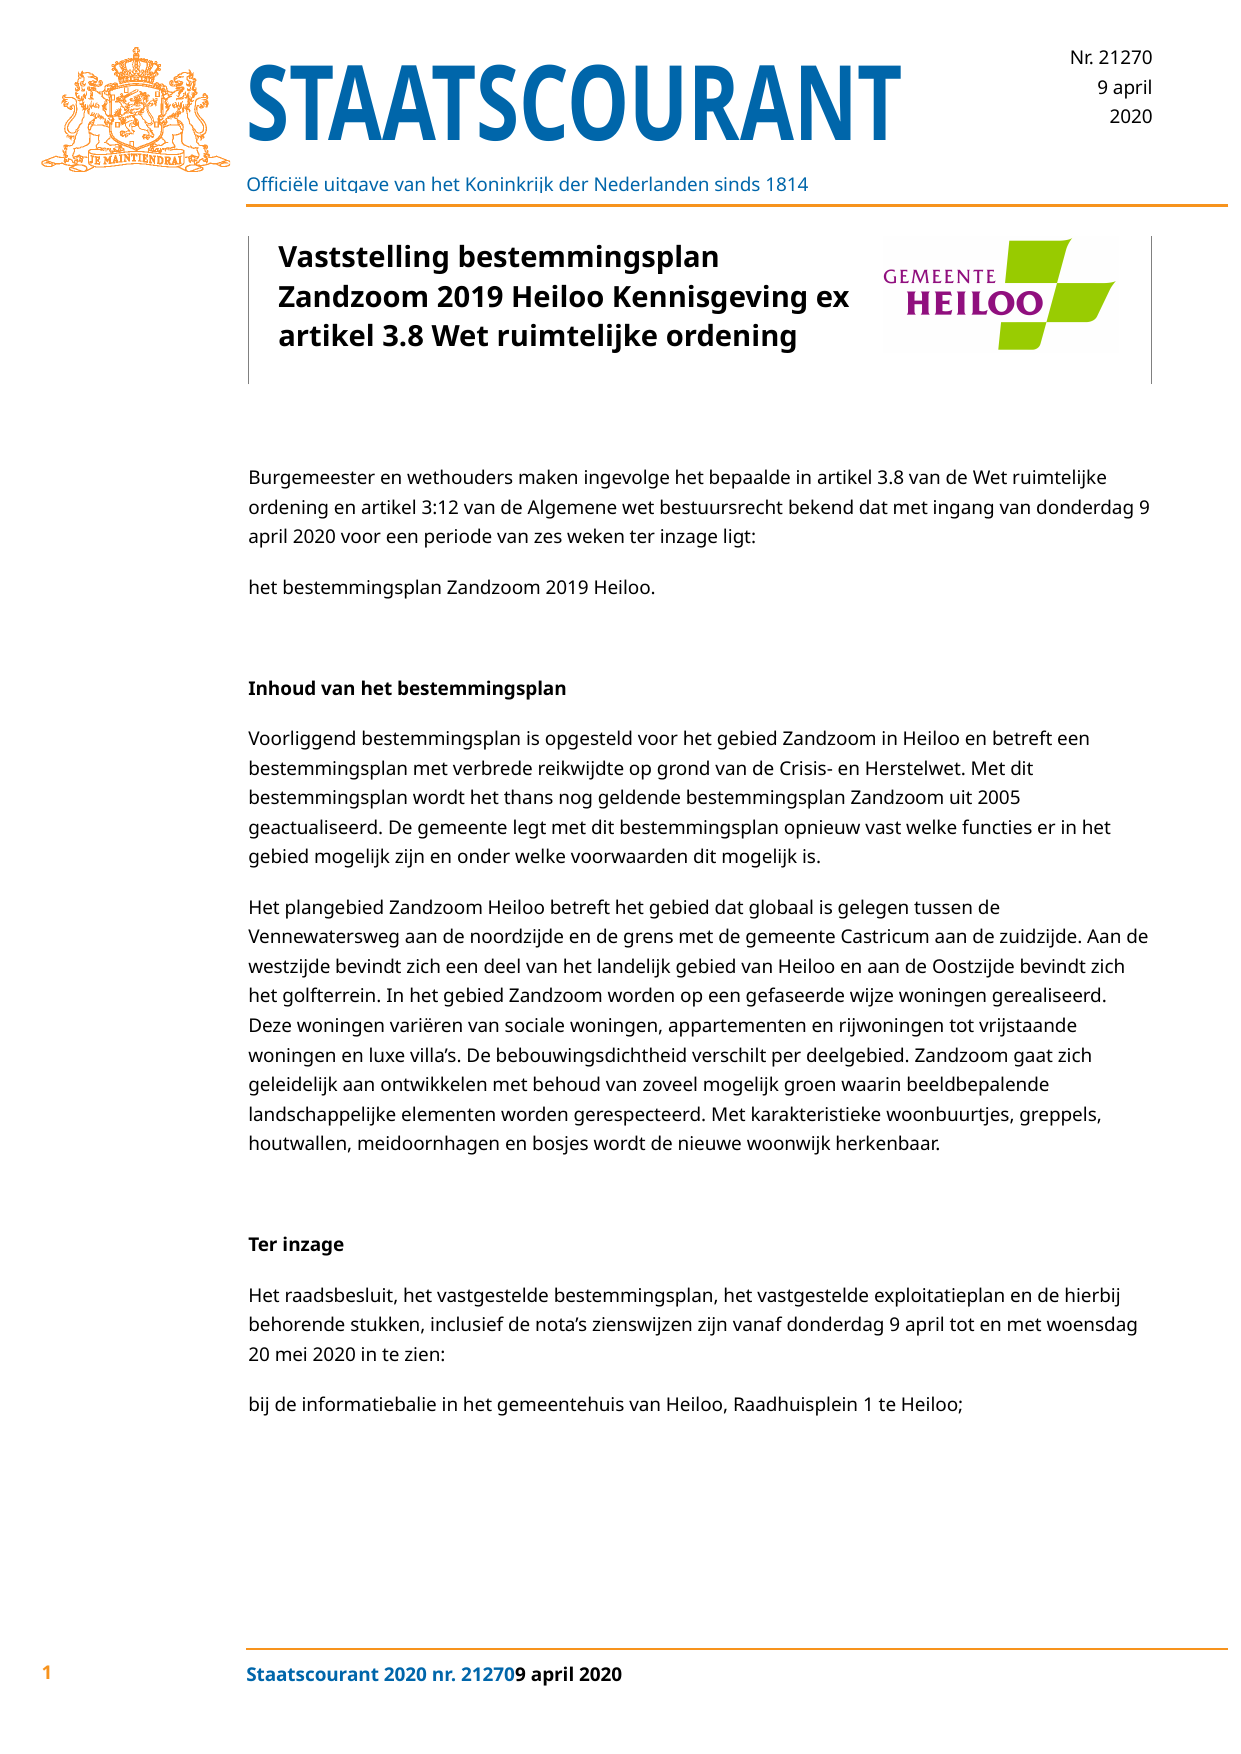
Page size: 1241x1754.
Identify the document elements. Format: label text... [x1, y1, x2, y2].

text Ter inzage [248, 1231, 1152, 1257]
text bij de informatiebalie in het gemeentehuis van Heiloo, Raadhuisplein 1 te Heiloo; [248, 1391, 1152, 1417]
text Burgemeester en wethouders maken ingevolge het bepaalde in artikel 3.8 van de Wet ruimtelijke ordening en artikel 3:12 van de Algemene wet bestuursrecht bekend dat met ingang van donderdag 9 april 2020 voor een periode van zes weken ter inzage ligt: [248, 464, 1152, 549]
table_header Vaststelling bestemmingsplan Zandzoom 2019 Heiloo Kennisgeving ex artikel 3.8 Wet ruimtelijke ordening [249, 236, 850, 384]
text Het raadsbesluit, het vastgestelde bestemmingsplan, het vastgestelde exploitatieplan en de hierbij behorende stukken, inclusief de nota’s zienswijzen zijn vanaf donderdag 9 april tot en met woensdag 20 mei 2020 in te zien: [248, 1282, 1152, 1367]
text het bestemmingsplan Zandzoom 2019 Heiloo. [248, 574, 1152, 600]
table_header [850, 236, 1151, 384]
picture [882, 236, 1119, 353]
text Voorliggend bestemmingsplan is opgesteld voor het gebied Zandzoom in Heiloo en betreft een bestemmingsplan met verbrede reikwijdte op grond van de Crisis- en Herstelwet. Met dit bestemmingsplan wordt het thans nog geldende bestemmingsplan Zandzoom uit 2005 geactualiseerd. De gemeente legt met dit bestemmingsplan opnieuw vast welke functies er in het gebied mogelijk zijn en onder welke voorwaarden dit mogelijk is. [248, 725, 1152, 869]
picture [41, 47, 231, 172]
text Inhoud van het bestemmingsplan [248, 675, 1152, 701]
text Het plangebied Zandzoom Heiloo betreft het gebied dat globaal is gelegen tussen de Vennewatersweg aan de noordzijde en de grens met de gemeente Castricum aan de zuidzijde. Aan de westzijde bevindt zich een deel van het landelijk gebied van Heiloo en aan de Oostzijde bevindt zich het golfterrein. In het gebied Zandzoom worden op een gefaseerde wijze woningen gerealiseerd. Deze woningen variëren van sociale woningen, appartementen en rijwoningen tot vrijstaande woningen en luxe villa’s. De bebouwingsdichtheid verschilt per deelgebied. Zandzoom gaat zich geleidelijk aan ontwikkelen met behoud van zoveel mogelijk groen waarin beeldbepalende landschappelijke elementen worden gerespecteerd. Met karakteristieke woonbuurtjes, greppels, houtwallen, meidoornhagen en bosjes wordt de nieuwe woonwijk herkenbaar. [248, 894, 1152, 1156]
